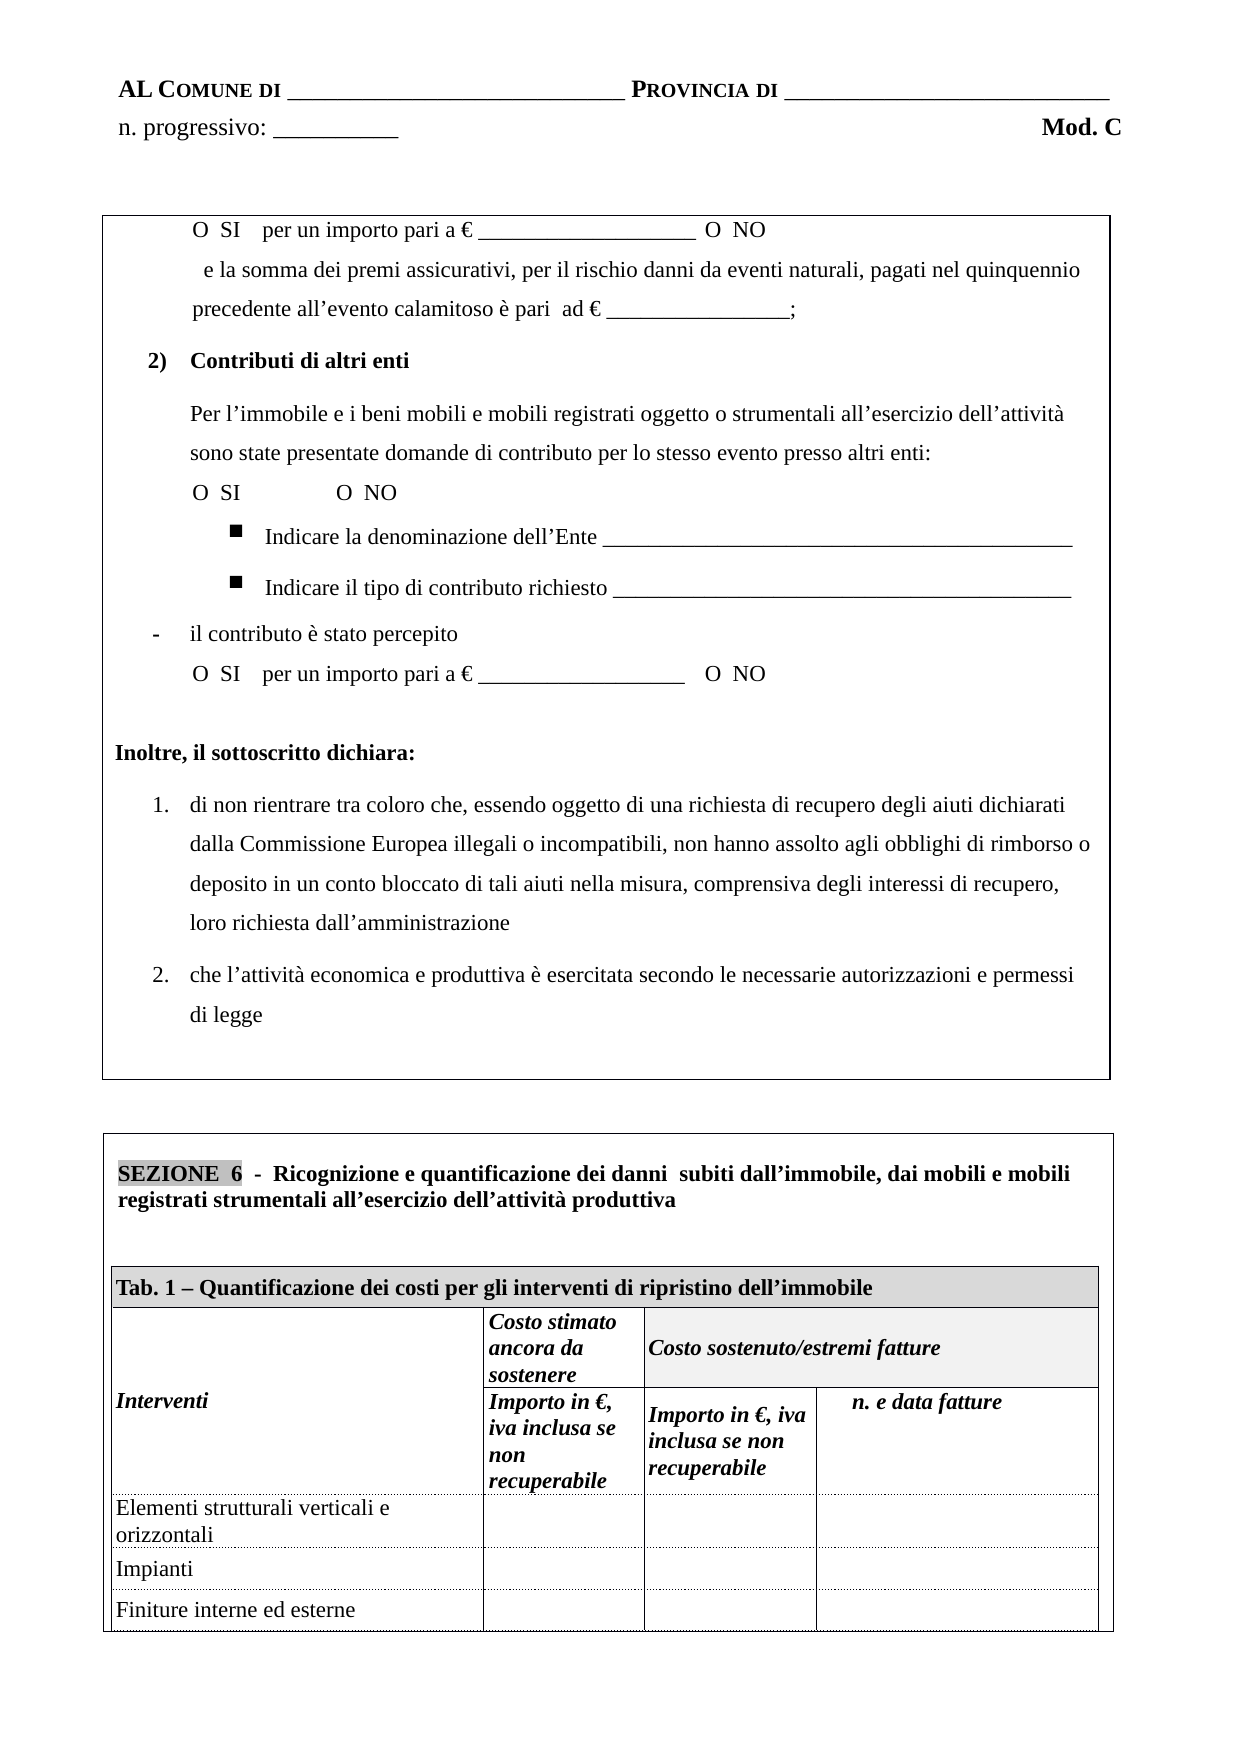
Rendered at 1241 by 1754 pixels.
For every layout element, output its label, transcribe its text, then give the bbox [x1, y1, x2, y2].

table_cell [645, 1547, 816, 1588]
table_header Tab. 1 – Quantificazione dei costi per gli interventi di ripristino dell’immobile [112, 1267, 1098, 1307]
table_cell [484, 1589, 644, 1630]
table_cell Importo in €, iva inclusa se non recuperabile [484, 1388, 644, 1493]
table_cell [484, 1547, 644, 1588]
table_cell Importo in €, iva inclusa se non recuperabile [645, 1388, 816, 1493]
table_header SEZIONE 6 - Ricognizione e quantificazione dei danni subiti dall’immobile, dai mobili e mobili registrati strumentali all’esercizio dell’attività produttiva [104, 1134, 1113, 1631]
table_cell [645, 1589, 816, 1630]
table_cell Costo sostenuto/estremi fatture [645, 1308, 1098, 1387]
table_cell [817, 1494, 1098, 1547]
table_cell Interventi [112, 1308, 483, 1493]
table_cell n. e data fatture [817, 1388, 1098, 1493]
table_cell [817, 1589, 1098, 1630]
table_cell Costo stimato ancora da sostenere [484, 1308, 644, 1387]
table_cell Impianti [112, 1547, 483, 1588]
table_header O SI per un importo pari a € ___________________ O NO e la somma dei premi assicurativi, per il rischio danni da eventi naturali, pagati nel quinquennio precedente all’evento calamitoso è pari ad € ________________; Contributi di altri enti Per l’immobile e i beni mobili e mobili registrati oggetto o strumentali all’esercizio dell’attività sono state presentate domande di contributo per lo stesso evento presso altri enti: O SI O NO Indicare la denominazione dell’Ente _________________________________________ Indicare il tipo di contributo richiesto ________________________________________ il contributo è stato percepito O SI per un importo pari a € __________________ O NO Inoltre, il sottoscritto dichiara: di non rientrare tra coloro che, essendo oggetto di una richiesta di recupero degli aiuti dichiarati dalla Commissione Europea illegali o incompatibili, non hanno assolto agli obblighi di rimborso o deposito in un conto bloccato di tali aiuti nella misura, comprensiva degli interessi di recupero, loro richiesta dall’amministrazione che l’attività economica e produttiva è esercitata secondo le necessarie autorizzazioni e permessi di legge [103, 216, 1109, 1079]
table_cell [484, 1494, 644, 1547]
table_cell Elementi strutturali verticali e orizzontali [112, 1494, 483, 1547]
table_cell [817, 1547, 1098, 1588]
table_cell Finiture interne ed esterne [112, 1589, 483, 1630]
table_cell [645, 1494, 816, 1547]
